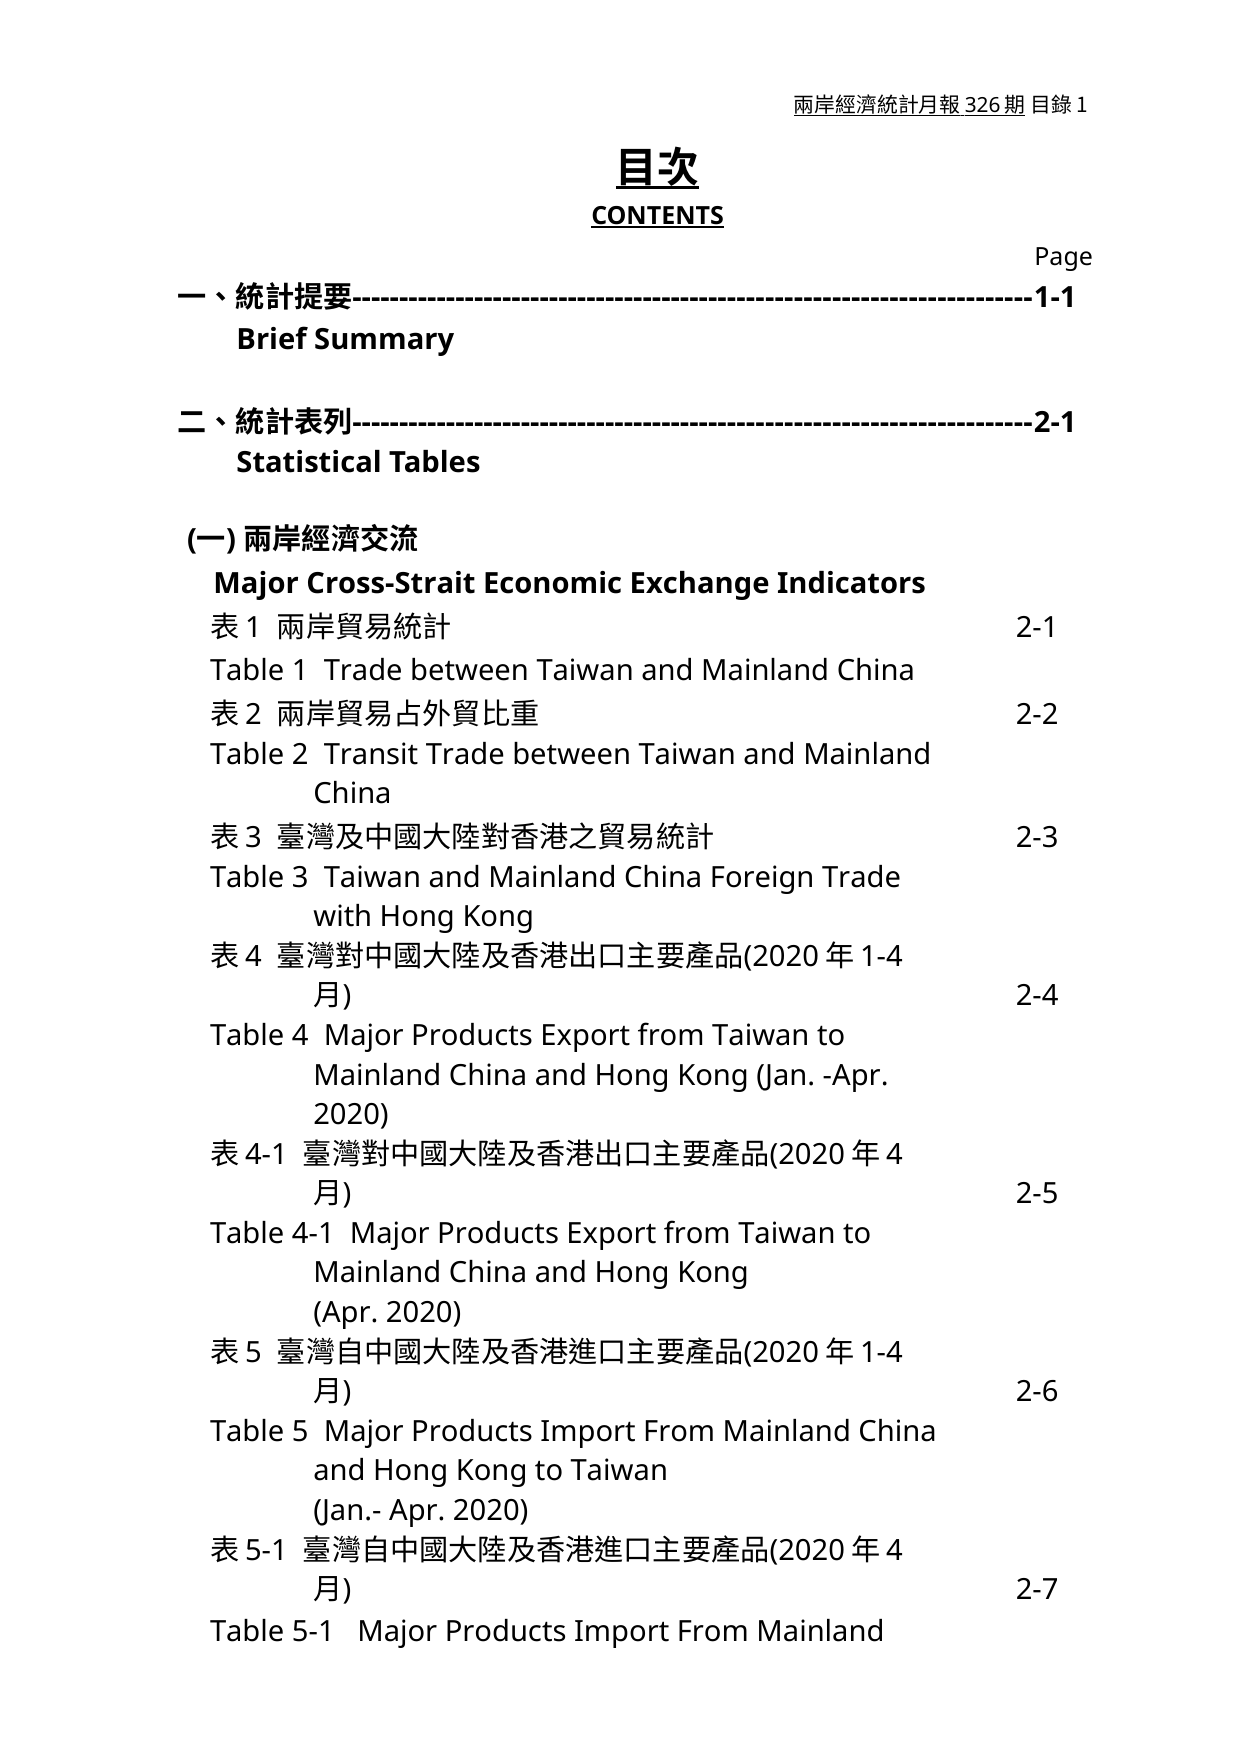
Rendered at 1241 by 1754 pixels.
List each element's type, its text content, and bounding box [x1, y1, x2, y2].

table_cell [1131, 1014, 1179, 1132]
text CONTENTS [177, 191, 1137, 232]
table_cell [989, 1410, 1013, 1528]
table_cell [1179, 601, 1238, 645]
table_cell [1179, 935, 1238, 1014]
table_cell [1179, 1014, 1238, 1132]
table_cell [948, 1133, 1013, 1212]
table_cell Table 5-1 Major Products Import From Mainland [180, 1608, 948, 1649]
table_cell 表2 兩岸貿易占外貿比重 [180, 689, 948, 732]
table_cell [1179, 1608, 1238, 1649]
table_cell [1179, 1330, 1238, 1409]
table_cell [948, 1330, 1013, 1409]
table_cell 表5 臺灣自中國大陸及香港進口主要產品(2020年1-4月) [180, 1330, 948, 1409]
table_cell [1179, 855, 1238, 934]
table_cell [948, 935, 1013, 1014]
table_cell Table 4 Major Products Export from Taiwan to Mainland China and Hong Kong (Jan. -Apr. 2020) [180, 1014, 948, 1132]
table_cell 表4 臺灣對中國大陸及香港出口主要產品(2020年1-4月) [180, 935, 948, 1014]
table_cell [948, 1212, 989, 1330]
table_cell [948, 1608, 989, 1649]
table_cell 表1 兩岸貿易統計 [180, 601, 948, 645]
table_cell [1179, 645, 1238, 689]
table_cell 2-5 [1013, 1133, 1179, 1212]
table_cell [1013, 855, 1179, 934]
table_cell [1013, 1014, 1131, 1132]
table_cell [1013, 645, 1179, 689]
text Statistical Tables [177, 441, 1137, 480]
table_cell [948, 1014, 989, 1132]
table_cell [1013, 1410, 1131, 1528]
table_cell [948, 1410, 989, 1528]
text 二、統計表列 2-1 [177, 399, 1137, 441]
table_cell 2-2 [1013, 689, 1179, 732]
table_cell [989, 1014, 1013, 1132]
table_cell 2-4 [1013, 935, 1179, 1014]
table_cell 表3 臺灣及中國大陸對香港之貿易統計 [180, 812, 948, 855]
table_cell Table 5 Major Products Import From Mainland China and Hong Kong to Taiwan (Jan.- Apr. 2020) [180, 1410, 948, 1528]
table_cell Table 3 Taiwan and Mainland China Foreign Trade with Hong Kong [180, 855, 948, 934]
table_cell [1131, 1410, 1179, 1528]
table_cell [1179, 1528, 1238, 1607]
table_cell [1179, 1133, 1238, 1212]
table_cell [1013, 733, 1179, 812]
table_cell 2-6 [1013, 1330, 1179, 1409]
table_cell 2-3 [1013, 812, 1179, 855]
table_cell [1179, 1212, 1238, 1330]
table_header (一) 兩岸經濟交流 [180, 480, 1238, 557]
table_cell [948, 601, 1013, 645]
table_cell [948, 645, 1013, 689]
table_cell [948, 689, 1013, 732]
table_cell Table 4-1 Major Products Export from Taiwan to Mainland China and Hong Kong (Apr. 2020) [180, 1212, 948, 1330]
table_cell Major Cross-Strait Economic Exchange Indicators [180, 558, 1238, 601]
text Page [177, 232, 1093, 274]
table_cell 表4-1 臺灣對中國大陸及香港出口主要產品(2020年4月) [180, 1133, 948, 1212]
table_cell [1013, 1212, 1131, 1330]
text 目次 [177, 149, 1137, 191]
table_cell [1179, 812, 1238, 855]
table_cell [948, 855, 1013, 934]
table_cell [948, 733, 1013, 812]
table_cell [989, 1608, 1013, 1649]
table_cell [948, 812, 1013, 855]
table_cell [1131, 1212, 1179, 1330]
table_cell [948, 1528, 1013, 1607]
table_cell Table 2 Transit Trade between Taiwan and Mainland China [180, 733, 948, 812]
table_cell [1131, 1608, 1179, 1649]
table_cell [989, 1212, 1013, 1330]
table_cell 表5-1 臺灣自中國大陸及香港進口主要產品(2020年4月) [180, 1528, 948, 1607]
table_cell [1179, 1410, 1238, 1528]
table_cell 2-7 [1013, 1528, 1179, 1607]
text 一、統計提要 1-1 [177, 274, 1093, 316]
table_cell [1179, 733, 1238, 812]
table_cell 2-1 [1013, 601, 1179, 645]
text Brief Summary [177, 316, 1137, 357]
table_cell [1179, 689, 1238, 732]
table_cell Table 1 Trade between Taiwan and Mainland China [180, 645, 948, 689]
table_cell [1013, 1608, 1131, 1649]
